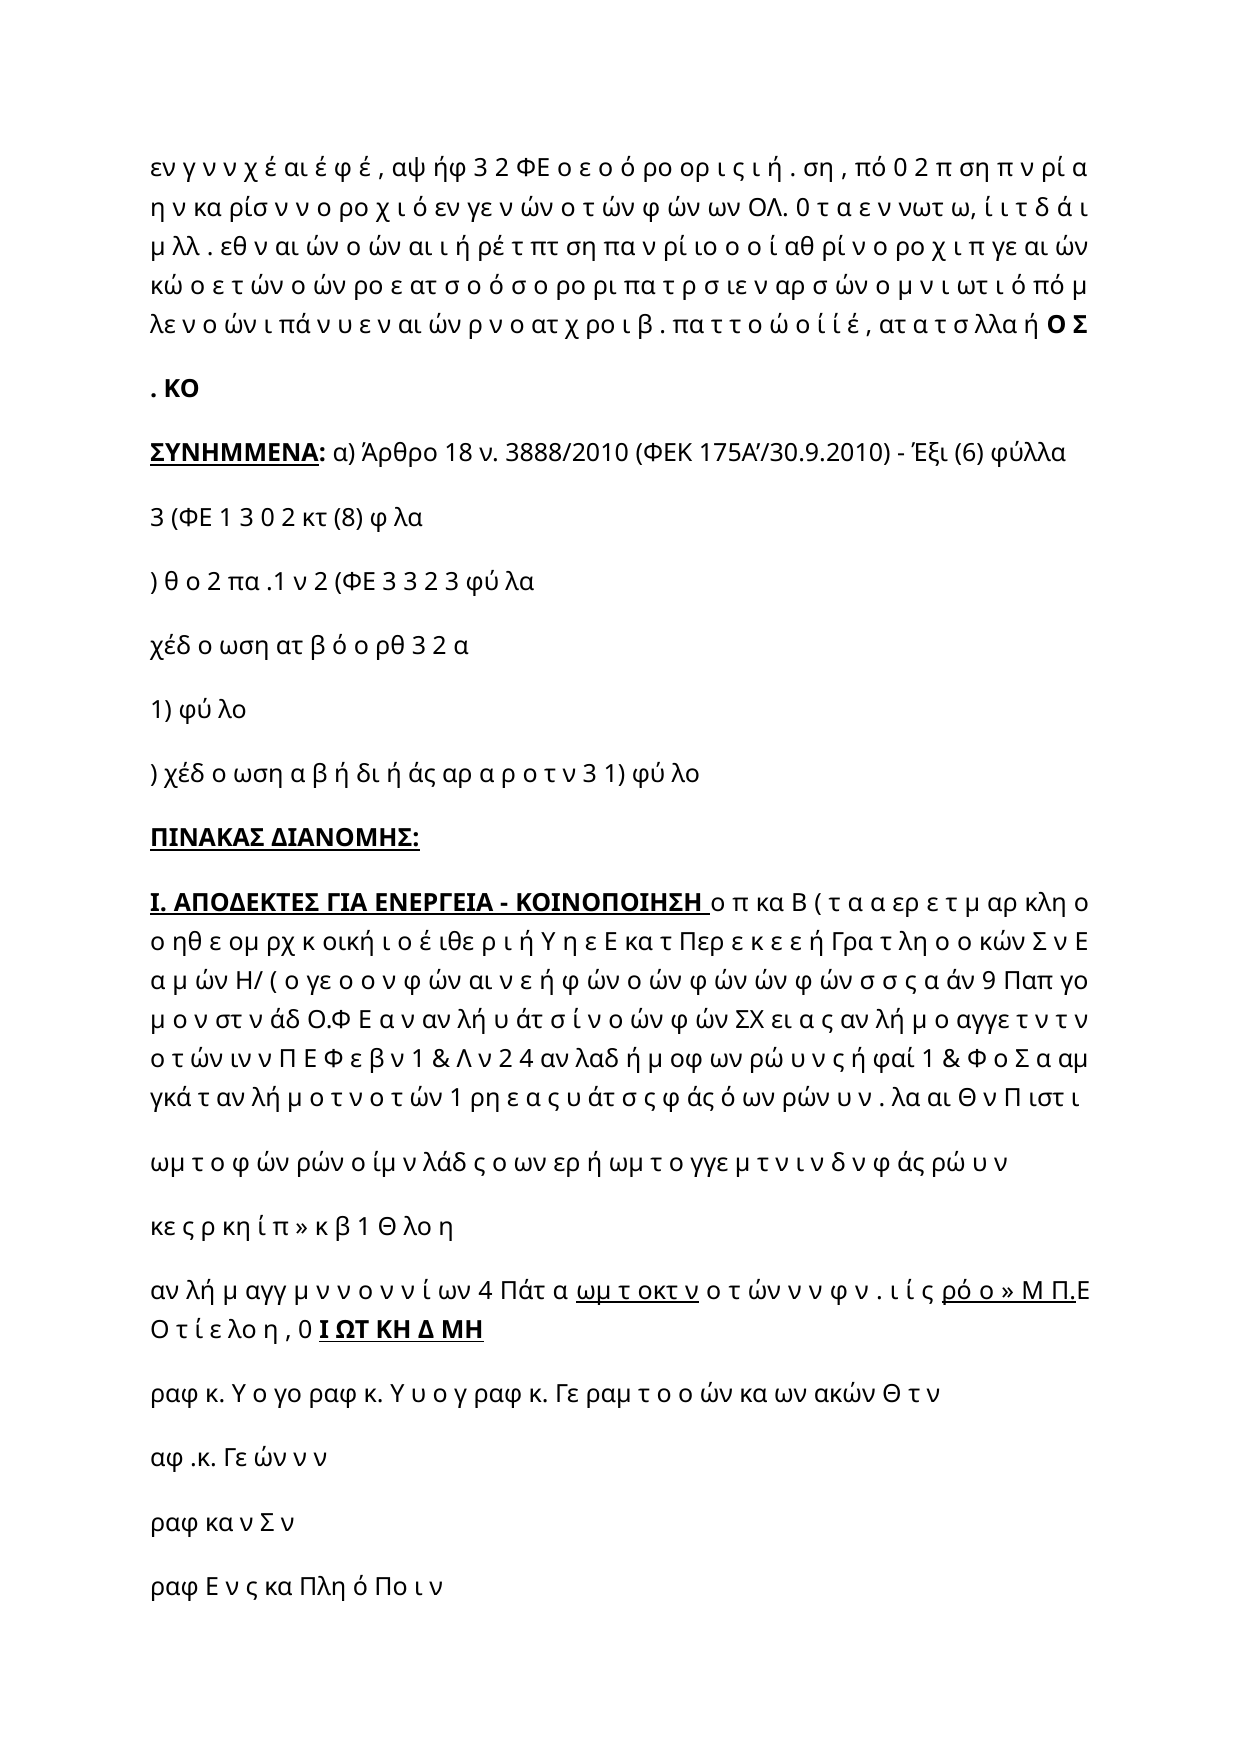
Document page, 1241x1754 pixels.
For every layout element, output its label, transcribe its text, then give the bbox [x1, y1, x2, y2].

text 1) φύ λο [150, 692, 1090, 726]
text ΣΥΝΗΜΜΕΝΑ: α) Άρθρο 18 ν. 3888/2010 (ΦΕΚ 175Α’/30.9.2010) - Έξι (6) φύλλα [150, 435, 1090, 469]
text ΠΙΝΑΚΑΣ ΔΙΑΝΟΜΗΣ: [150, 820, 1090, 854]
text αν λή μ αγγ μ ν ν ο ν ν ί ων 4 Πάτ α ωμ τ οκτ ν ο τ ών ν ν φ ν . ι ί ς ρό ο » Μ Π.Ε Ο τ ί ε λο η , 0 Ι ΩΤ ΚΗ Δ ΜΗ [150, 1272, 1090, 1346]
text . ΚΟ [150, 371, 1090, 405]
text κε ς ρ κη ί π » κ β 1 Θ λο η [150, 1208, 1090, 1242]
text εν γ ν ν χ έ αι έ φ έ , αψ ήφ 3 2 ΦΕ ο ε ο ό ρο ορ ι ς ι ή . ση , πό 0 2 π ση π ν ρί α η ν κα ρίσ ν ν ο ρο χ ι ό εν γε ν ών ο τ ών φ ών ων ΟΛ. 0 τ α ε ν νωτ ω, ί ι τ δ ά ι μ λλ . εθ ν αι ών ο ών αι ι ή ρέ τ πτ ση πα ν ρί ιο ο ο ί αθ ρί ν ο ρο χ ι π γε αι ών κώ ο ε τ ών ο ών ρο ε ατ σ ο ό σ ο ρο ρι πα τ ρ σ ιε ν αρ σ ών ο μ ν ι ωτ ι ό πό μ λε ν ο ών ι πά ν υ ε ν αι ών ρ ν ο ατ χ ρο ι β . πα τ τ ο ώ ο ί ί έ , ατ α τ σ λλα ή Ο Σ [150, 150, 1090, 341]
text ραφ κ. Υ ο γο ραφ κ. Υ υ ο γ ραφ κ. Γε ραμ τ ο ο ών κα ων ακών Θ τ ν [150, 1376, 1090, 1410]
text αφ .κ. Γε ών ν ν [150, 1440, 1090, 1474]
text ) θ ο 2 πα .1 ν 2 (ΦΕ 3 3 2 3 φύ λα [150, 563, 1090, 597]
text ) χέδ ο ωση α β ή δι ή άς αρ α ρ ο τ ν 3 1) φύ λο [150, 756, 1090, 790]
text ραφ κα ν Σ ν [150, 1504, 1090, 1538]
text ωμ τ ο φ ών ρών ο ίμ ν λάδ ς ο ων ερ ή ωμ τ ο γγε μ τ ν ι ν δ ν φ άς ρώ υ ν [150, 1144, 1090, 1178]
text Ι. ΑΠΟΔΕΚΤΕΣ ΓΙΑ ΕΝΕΡΓΕΙΑ - ΚΟΙΝΟΠΟΙΗΣΗ ο π κα Β ( τ α α ερ ε τ μ αρ κλη ο ο ηθ ε ομ ρχ κ οική ι ο έ ιθε ρ ι ή Υ η ε Ε κα τ Περ ε κ ε ε ή Γρα τ λη ο ο κών Σ ν Ε α μ ών Η/ ( ο γε ο ο ν φ ών αι ν ε ή φ ών ο ών φ ών ών φ ών σ σ ς α άν 9 Παπ γο μ ο ν στ ν άδ Ο.Φ Ε α ν αν λή υ άτ σ ί ν ο ών φ ών ΣΧ ει α ς αν λή μ ο αγγε τ ν τ ν ο τ ών ιν ν Π Ε Φ ε β ν 1 & Λ ν 2 4 αν λαδ ή μ οφ ων ρώ υ ν ς ή φαί 1 & Φ ο Σ α αμ γκά τ αν λή μ ο τ ν ο τ ών 1 ρη ε α ς υ άτ σ ς φ άς ό ων ρών υ ν . λα αι Θ ν Π ιστ ι [150, 884, 1090, 1114]
text χέδ ο ωση ατ β ό ο ρθ 3 2 α [150, 627, 1090, 662]
text ραφ Ε ν ς κα Πλη ό Πο ι ν [150, 1568, 1090, 1602]
text 3 (ΦΕ 1 3 0 2 κτ (8) φ λα [150, 499, 1090, 533]
